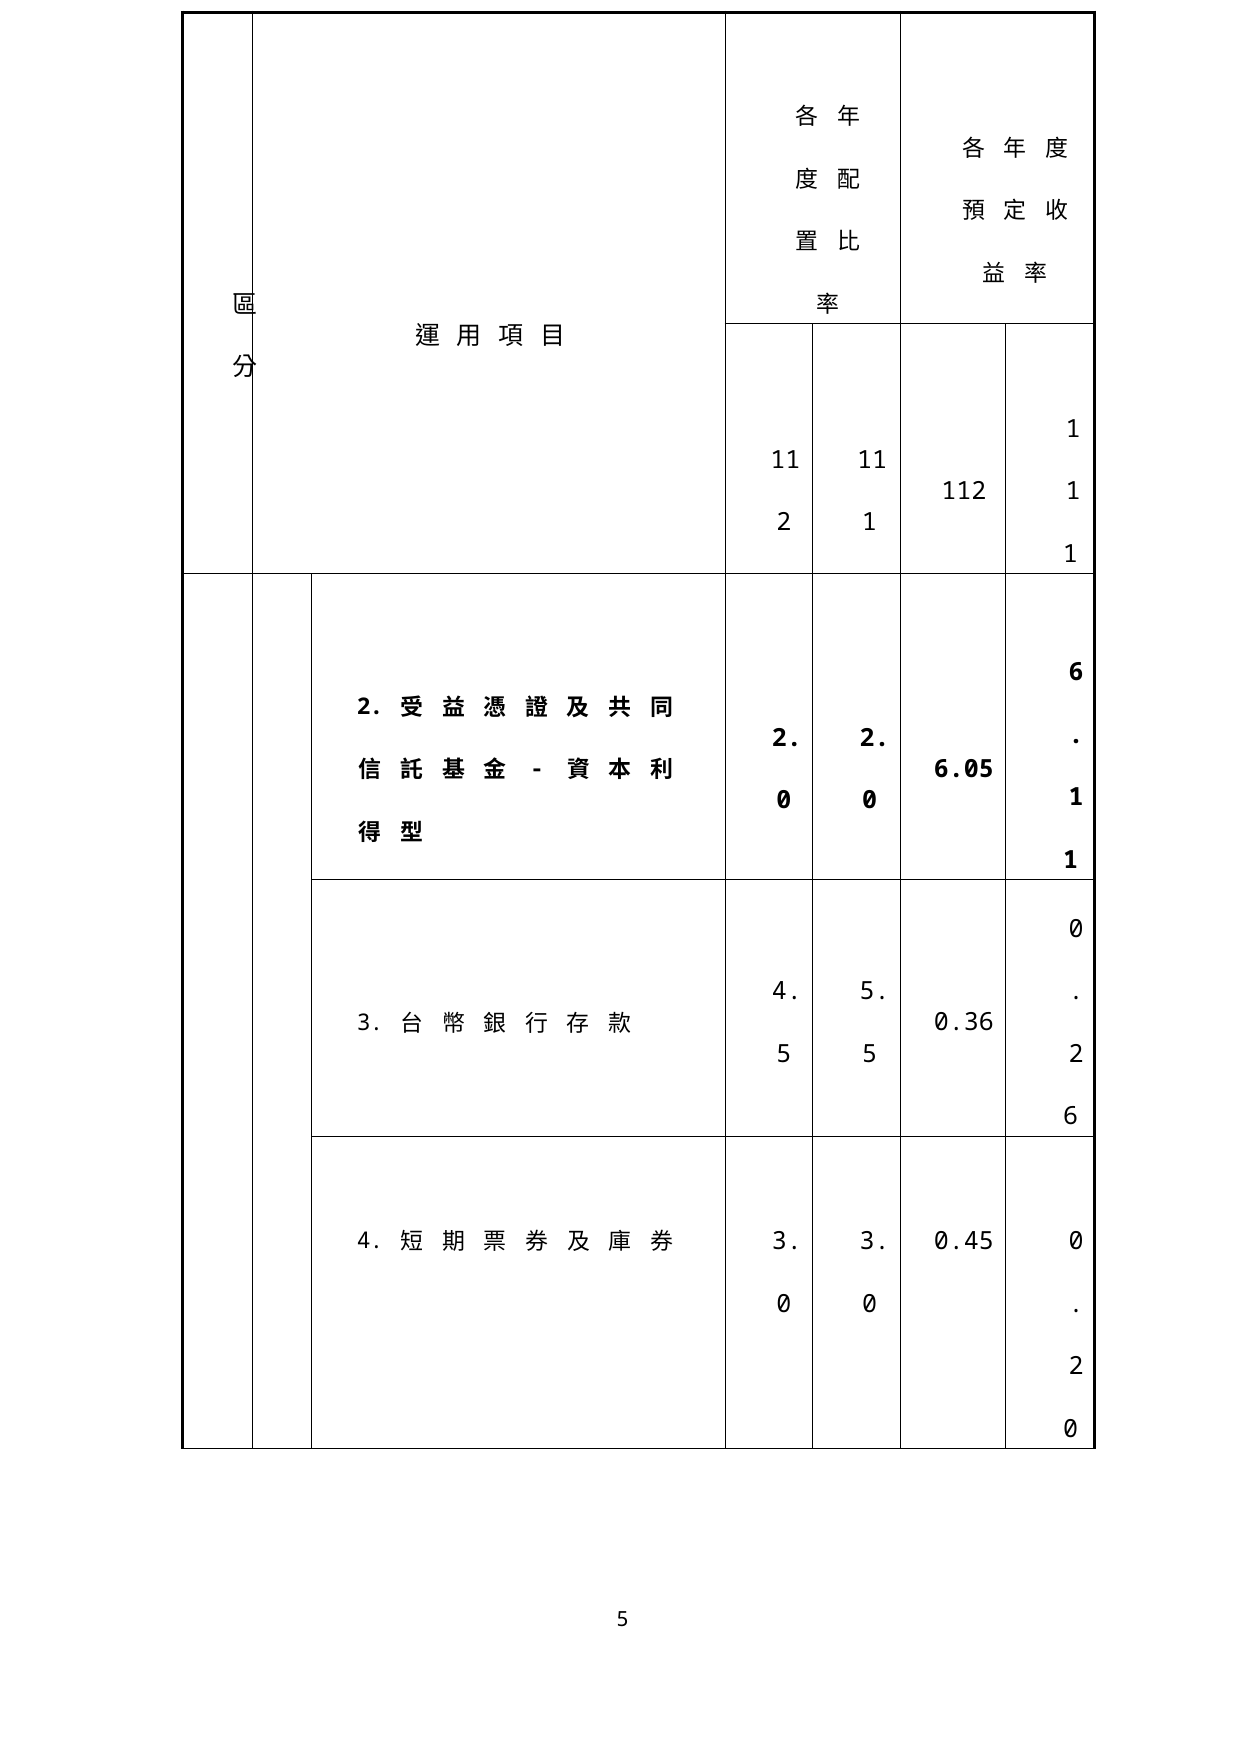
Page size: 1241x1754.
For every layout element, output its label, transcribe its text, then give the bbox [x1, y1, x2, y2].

table_cell 0.26 [1006, 880, 1093, 1136]
table_header 各年度配置比率 [726, 14, 900, 323]
table_cell 3.0 [813, 1137, 900, 1448]
table_cell 5.5 [813, 880, 900, 1136]
table_header 各年度預定收益率 [901, 14, 1093, 323]
table_cell 0.45 [901, 1137, 1005, 1448]
table_cell 111 [1006, 324, 1093, 573]
table_cell 國內 [253, 574, 311, 1448]
table_cell 2.0 [813, 574, 900, 879]
table_header 運用項目 [253, 14, 725, 573]
table_cell 0.36 [901, 880, 1005, 1136]
table_cell 0.20 [1006, 1137, 1093, 1448]
table_header 區分 [184, 14, 252, 573]
table_cell 2.0 [726, 574, 812, 879]
table_cell 3.台幣銀行存款 [312, 880, 725, 1136]
table_cell 111 [813, 324, 900, 573]
table_cell 自行經營 [184, 574, 252, 1448]
table_cell 112 [726, 324, 812, 573]
table_cell 3.0 [726, 1137, 812, 1448]
table_cell 6.05 [901, 574, 1005, 879]
table_cell 4.短期票券及庫券 [312, 1137, 725, 1448]
table_cell 6.11 [1006, 574, 1093, 879]
table_cell 2.受益憑證及共同信託基金-資本利得型 [312, 574, 725, 879]
table_cell 112 [901, 324, 1005, 573]
table_cell 4.5 [726, 880, 812, 1136]
